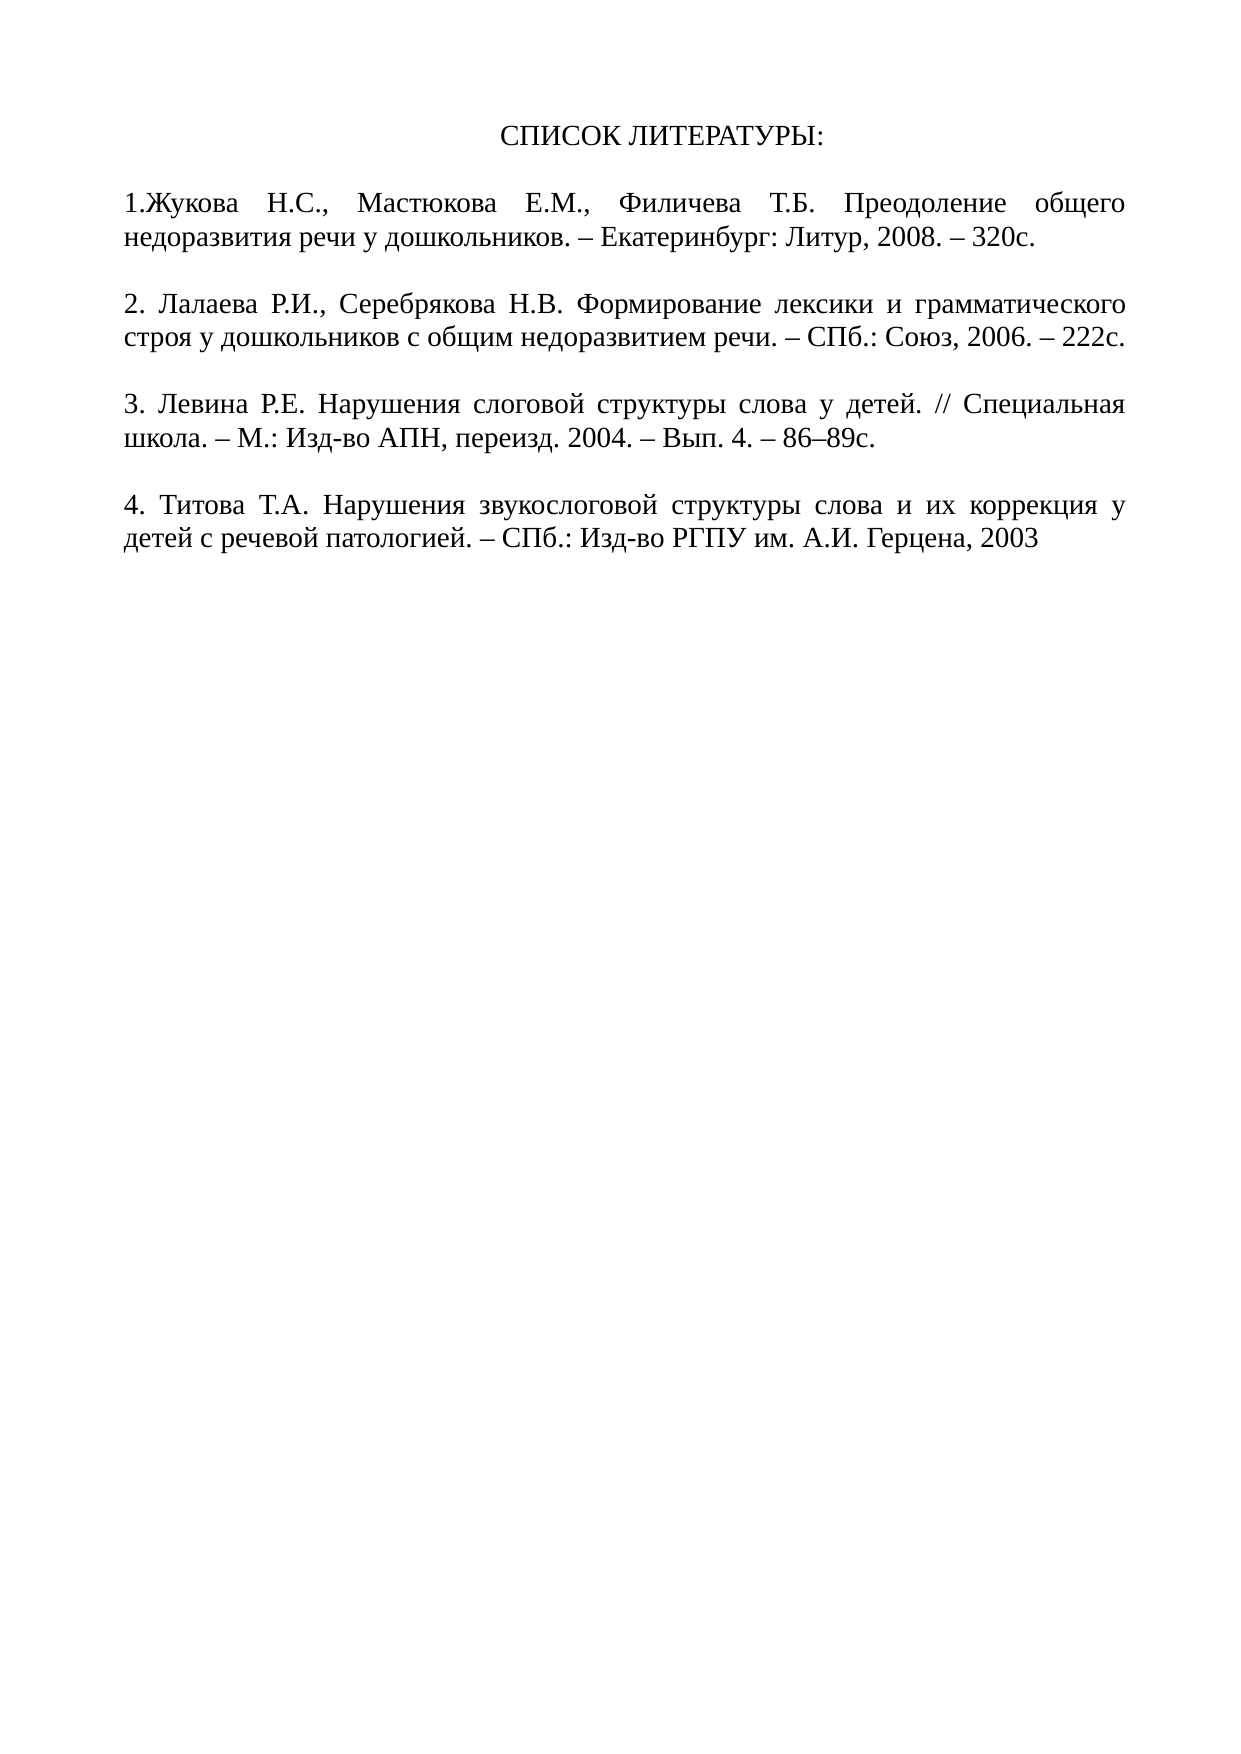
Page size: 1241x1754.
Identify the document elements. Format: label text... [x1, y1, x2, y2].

list 1.Жукова Н.С., Мастюкова Е.М., Филичева Т.Б. Преодоление общего недоразвития речи у дошкольников. – Екатеринбург: Литур, 2008. – 320с. [124, 185, 1127, 252]
list 2. Лалаева Р.И., Серебрякова Н.В. Формирование лексики и грамматического строя у дошкольников с общим недоразвитием речи. – СПб.: Союз, 2006. – 222с. [124, 286, 1127, 353]
list 4. Титова Т.А. Нарушения звукослоговой структуры слова и их коррекция у детей с речевой патологией. – СПб.: Изд-во РГПУ им. А.И. Герцена, 2003 [124, 487, 1127, 554]
list 3. Левина Р.Е. Нарушения слоговой структуры слова у детей. // Специальная школа. – М.: Изд-во АПН, переизд. 2004. – Вып. 4. – 86–89с. [124, 353, 1127, 453]
text СПИСОК ЛИТЕРАТУРЫ: [124, 118, 1127, 152]
